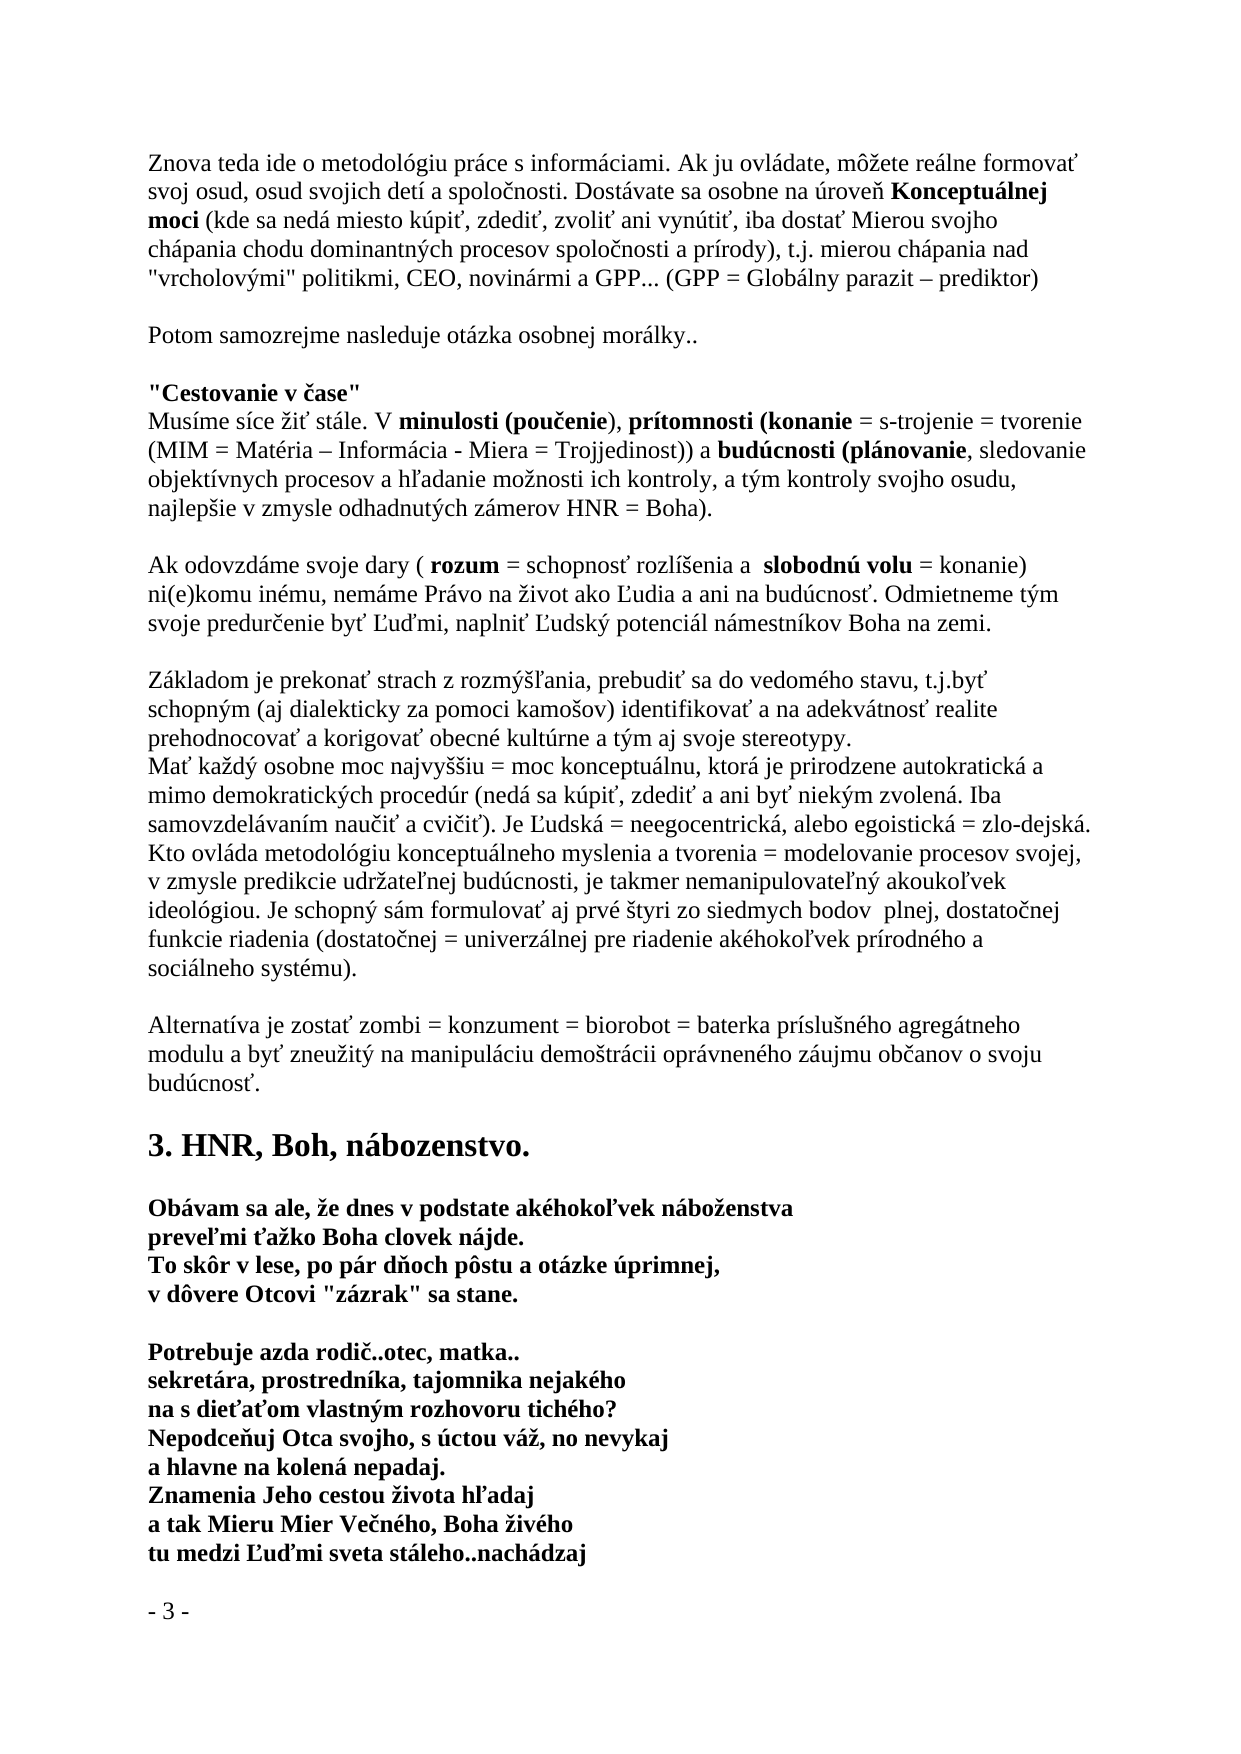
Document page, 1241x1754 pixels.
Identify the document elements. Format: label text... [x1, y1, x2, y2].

text Obávam sa ale, že dnes v podstate akéhokoľvek náboženstva preveľmi ťažko Boha clovek nájde. To skôr v lese, po pár dňoch pôstu a otázke úprimnej, v dôvere Otcovi "zázrak" sa stane. Potrebuje azda rodič..otec, matka.. sekretára, prostredníka, tajomnika nejakého na s dieťaťom vlastným rozhovoru tichého? Nepodceňuj Otca svojho, s úctou váž, no nevykaj a hlavne na kolená nepadaj. Znamenia Jeho cestou života hľadaj a tak Mieru Mier Večného, Boha živého tu medzi Ľuďmi sveta stáleho..nachádzaj [148, 1193, 1093, 1567]
text "Cestovanie v čase" Musíme síce žiť stále. V minulosti (poučenie), prítomnosti (konanie = s-trojenie = tvorenie (MIM = Matéria – Informácia - Miera = Trojjedinost)) a budúcnosti (plánovanie, sledovanie objektívnych procesov a hľadanie možnosti ich kontroly, a tým kontroly svojho osudu, najlepšie v zmysle odhadnutých zámerov HNR = Boha). [148, 378, 1093, 521]
text 3. HNR, Boh, nábozenstvo. [148, 1126, 1093, 1164]
text Ak odovzdáme svoje dary ( rozum = schopnosť rozlíšenia a slobodnú volu = konanie) ni(e)komu inému, nemáme Právo na život ako Ľudia a ani na budúcnosť. Odmietneme tým svoje predurčenie byť Ľuďmi, naplniť Ľudský potenciál námestníkov Boha na zemi. [148, 550, 1093, 636]
text Alternatíva je zostať zombi = konzument = biorobot = baterka príslušného agregátneho modulu a byť zneužitý na manipuláciu demoštrácii oprávneného záujmu občanov o svoju budúcnosť. [148, 981, 1093, 1096]
text - 3 - [148, 1596, 1093, 1625]
text Základom je prekonať strach z rozmýšľania, prebudiť sa do vedomého stavu, t.j.byť schopným (aj dialekticky za pomoci kamošov) identifikovať a na adekvátnosť realite prehodnocovať a korigovať obecné kultúrne a tým aj svoje stereotypy. Mať každý osobne moc najvyššiu = moc konceptuálnu, ktorá je prirodzene autokratická a mimo demokratických procedúr (nedá sa kúpiť, zdediť a ani byť niekým zvolená. Iba samovzdelávaním naučiť a cvičiť). Je Ľudská = neegocentrická, alebo egoistická = zlo-dejská. Kto ovláda metodológiu konceptuálneho myslenia a tvorenia = modelovanie procesov svojej, v zmysle predikcie udržateľnej budúcnosti, je takmer nemanipulovateľný akoukoľvek ideológiou. Je schopný sám formulovať aj prvé štyri zo siedmych bodov plnej, dostatočnej funkcie riadenia (dostatočnej = univerzálnej pre riadenie akéhokoľvek prírodného a sociálneho systému). [148, 665, 1093, 981]
text - Znova teda ide o metodológiu práce s informáciami. Ak ju ovládate, môžete reálne formovať svoj osud, osud svojich detí a spoločnosti. Dostávate sa osobne na úroveň Konceptuálnej moci (kde sa nedá miesto kúpiť, zdediť, zvoliť ani vynútiť, iba dostať Mierou svojho chápania chodu dominantných procesov spoločnosti a prírody), t.j. mierou chápania nad "vrcholovými" politikmi, CEO, novinármi a GPP... (GPP = Globálny parazit – prediktor) Potom samozrejme nasleduje otázka osobnej morálky.. [148, 148, 1093, 349]
